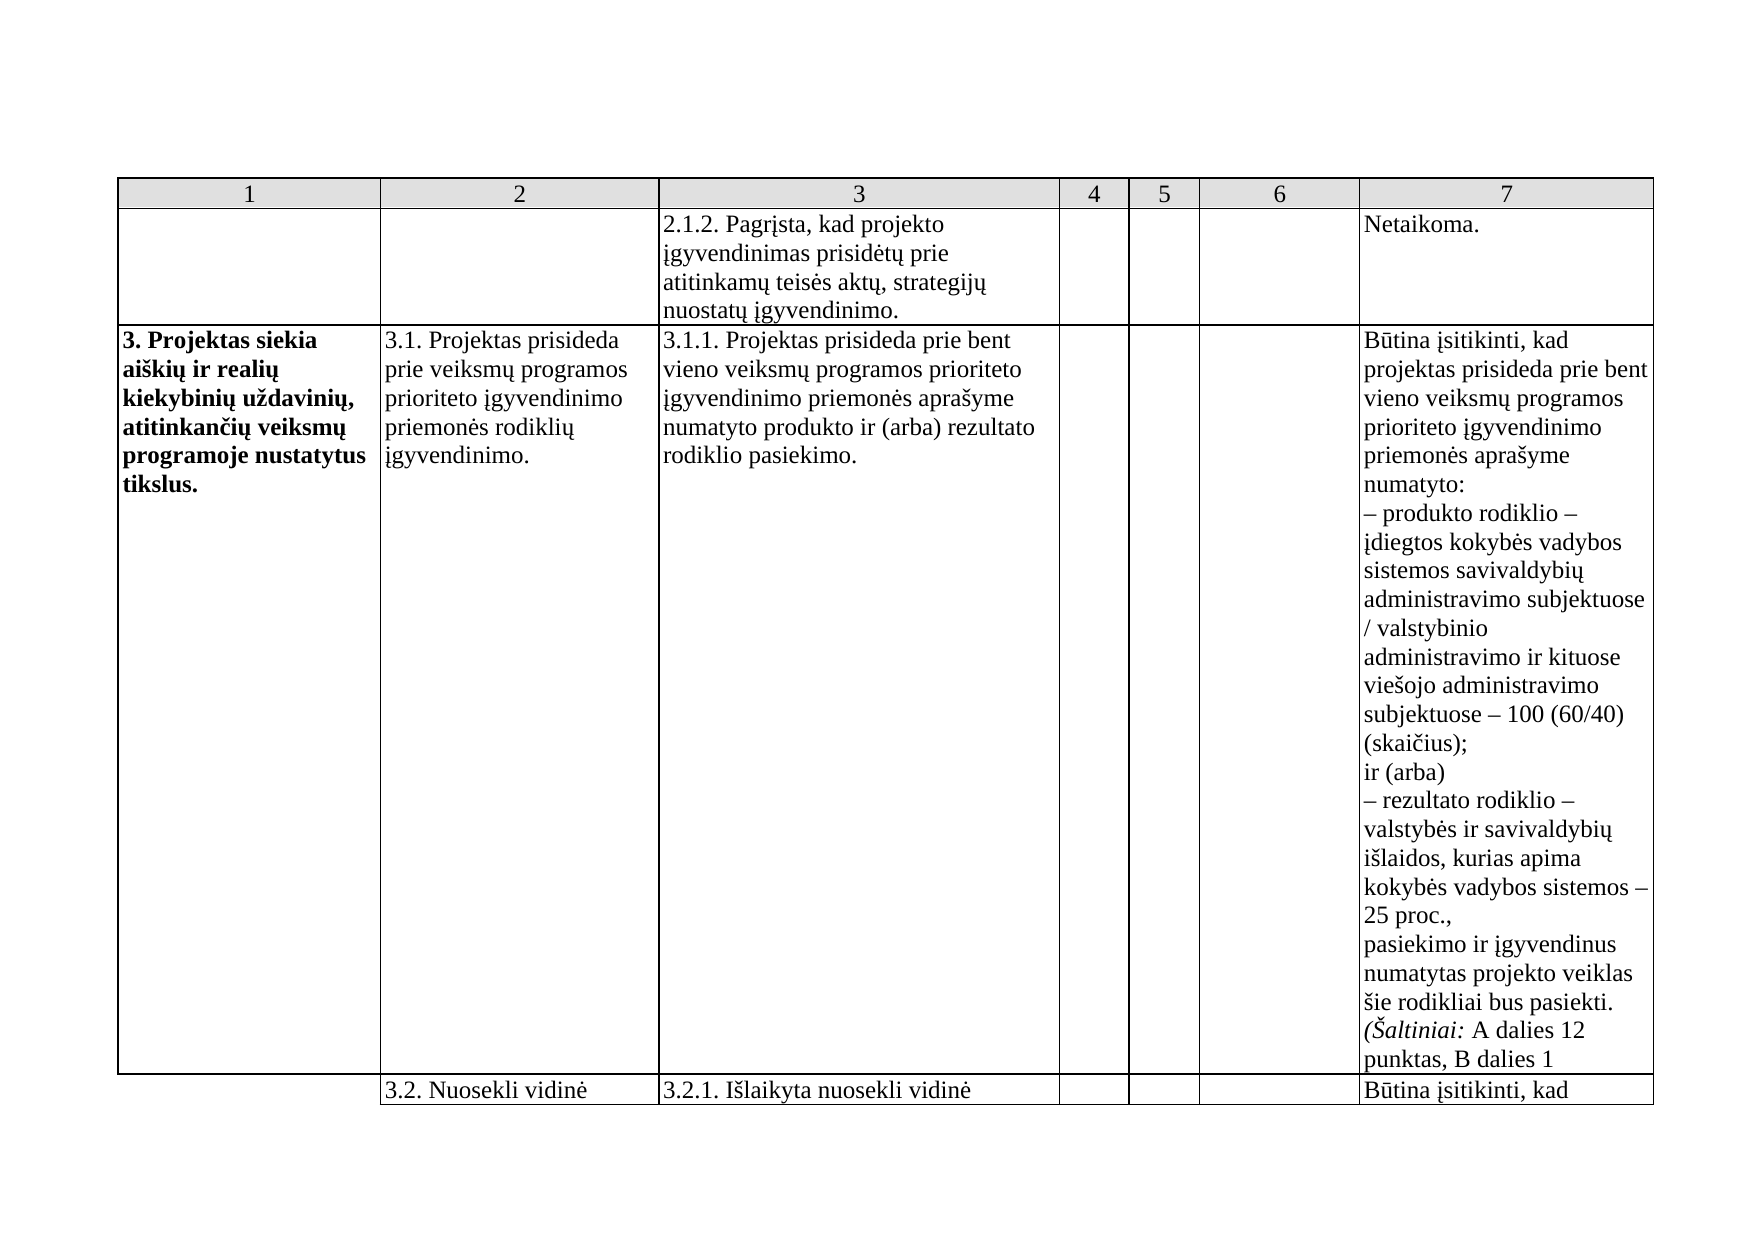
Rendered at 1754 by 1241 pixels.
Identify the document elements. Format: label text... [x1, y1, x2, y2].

table_header 1 [119, 179, 380, 207]
table_cell Netaikoma. [1360, 209, 1653, 324]
table_cell Būtina įsitikinti, kad projektas prisideda prie bent vieno veiksmų programos prioriteto įgyvendinimo priemonės aprašyme numatyto: – produkto rodiklio – įdiegtos kokybės vadybos sistemos savivaldybių administravimo subjektuose / valstybinio administravimo ir kituose viešojo administravimo subjektuose – 100 (60/40) (skaičius); ir (arba) – rezultato rodiklio – valstybės ir savivaldybių išlaidos, kurias apima kokybės vadybos sistemos – 25 proc., pasiekimo ir įgyvendinus numatytas projekto veiklas šie rodikliai bus pasiekti. (Šaltiniai: A dalies 12 punktas, B dalies 1 [1360, 326, 1653, 1073]
table_cell [1130, 209, 1199, 324]
table_cell 2.1.2. Pagrįsta, kad projekto įgyvendinimas prisidėtų prie atitinkamų teisės aktų, strategijų nuostatų įgyvendinimo. [660, 209, 1059, 324]
table_cell [381, 209, 658, 324]
table_cell 3.1. Projektas prisideda prie veiksmų programos prioriteto įgyvendinimo priemonės rodiklių įgyvendinimo. [381, 326, 658, 1073]
table_header 7 [1360, 179, 1653, 207]
table_cell 3. Projektas siekia aiškių ir realių kiekybinių uždavinių, atitinkančių veiksmų programoje nustatytus tikslus. [119, 326, 380, 1073]
table_cell [1130, 326, 1199, 1073]
table_cell [1130, 1075, 1199, 1103]
table_cell [119, 209, 380, 324]
table_cell 3.1.1. Projektas prisideda prie bent vieno veiksmų programos prioriteto įgyvendinimo priemonės aprašyme numatyto produkto ir (arba) rezultato rodiklio pasiekimo. [660, 326, 1059, 1073]
table_cell [1200, 209, 1359, 324]
table_cell [1200, 326, 1359, 1073]
table_cell [1200, 1075, 1359, 1103]
table_cell Būtina įsitikinti, kad [1360, 1075, 1653, 1103]
table_header 5 [1130, 179, 1199, 207]
table_cell 3.2. Nuosekli vidinė [381, 1075, 658, 1103]
table_cell 3.2.1. Išlaikyta nuosekli vidinė [660, 1075, 1059, 1103]
table_header 2 [381, 179, 658, 207]
table_cell [1060, 209, 1128, 324]
table_header 6 [1200, 179, 1359, 207]
table_cell [1060, 326, 1128, 1073]
table_header 4 [1060, 179, 1128, 207]
table_cell [1060, 1075, 1128, 1103]
table_header 3 [660, 179, 1059, 207]
